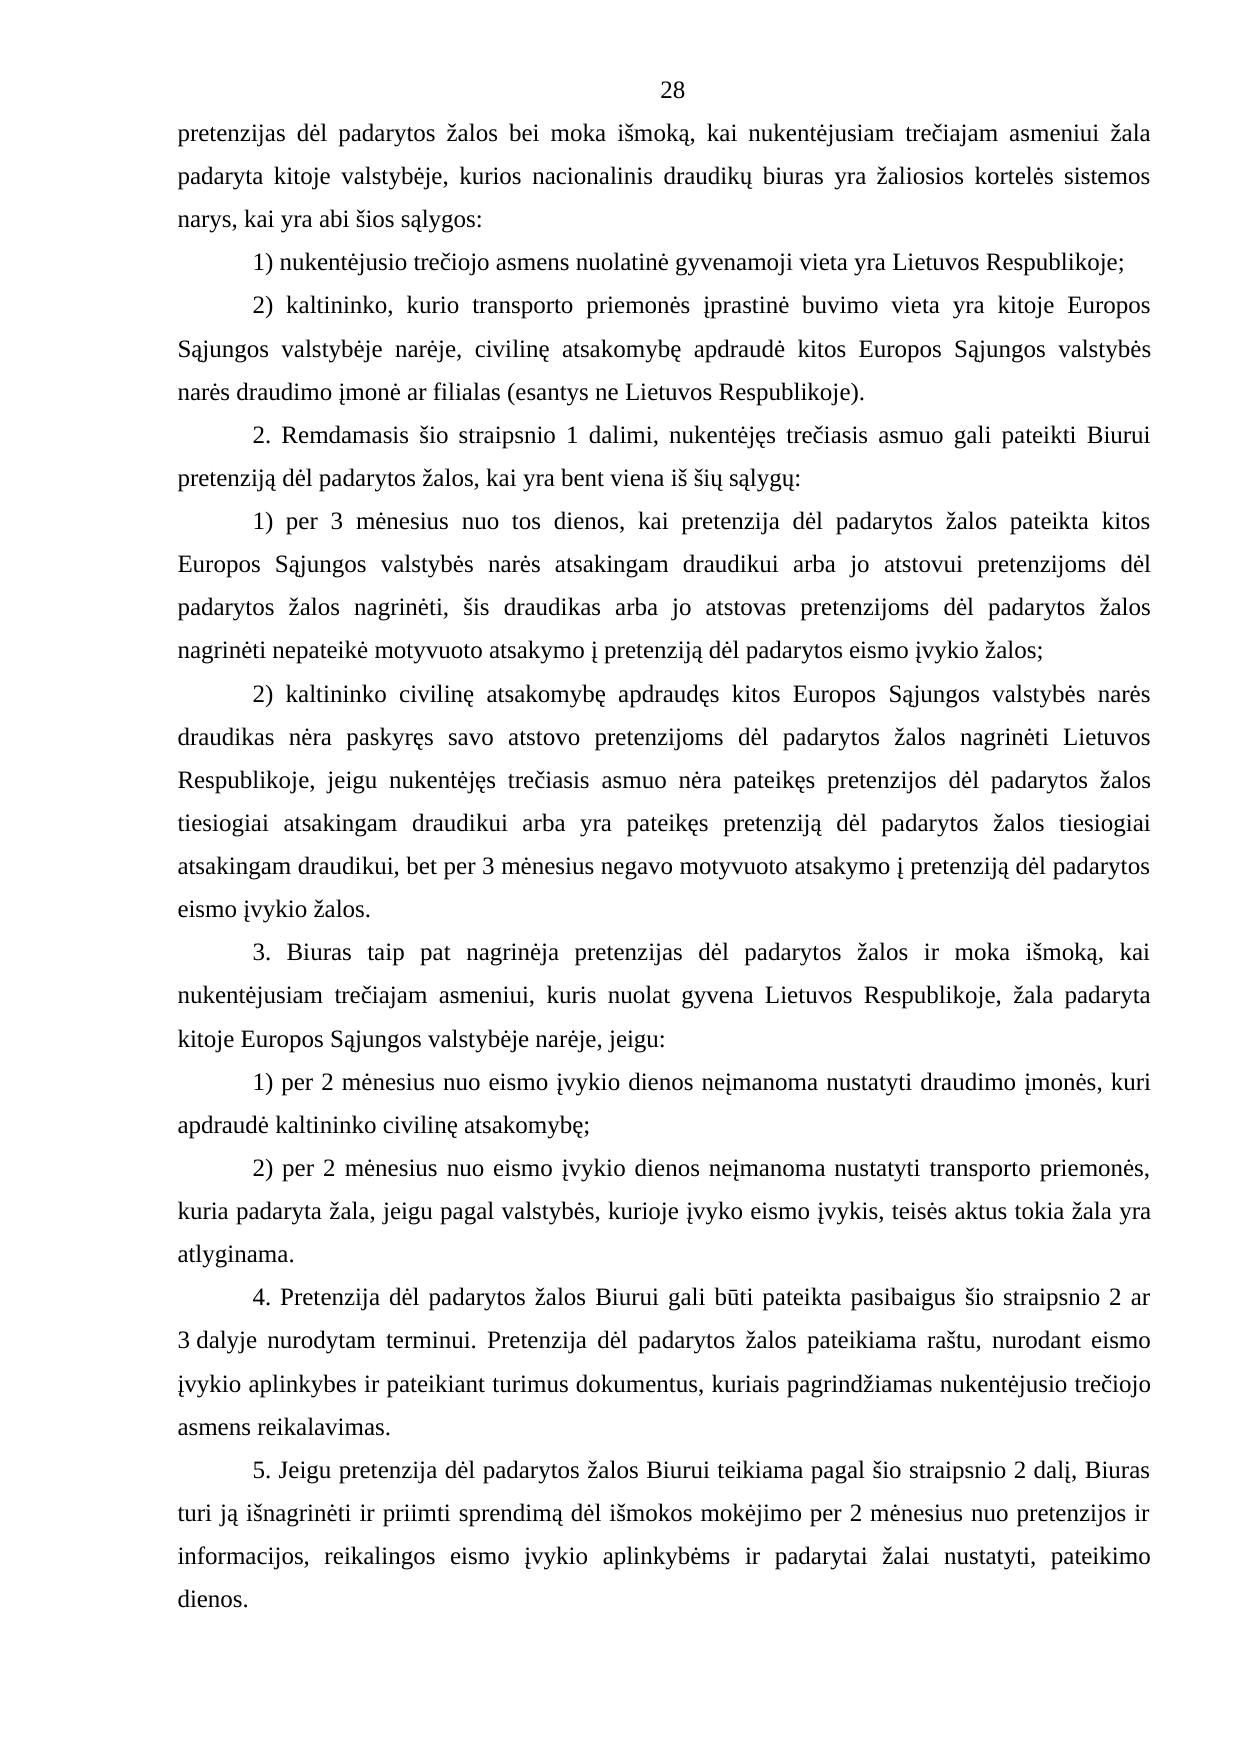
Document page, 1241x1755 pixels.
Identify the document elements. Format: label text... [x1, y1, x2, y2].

text 1) per 2 mėnesius nuo eismo įvykio dienos neįmanoma nustatyti draudimo įmonės, kuri apdraudė kaltininko civilinę atsakomybę; [177, 1067, 1152, 1139]
text 2) per 2 mėnesius nuo eismo įvykio dienos neįmanoma nustatyti transporto priemonės, kuria padaryta žala, jeigu pagal valstybės, kurioje įvyko eismo įvykis, teisės aktus tokia žala yra atlyginama. [177, 1153, 1152, 1268]
text 2) kaltininko civilinę atsakomybę apdraudęs kitos Europos Sąjungos valstybės narės draudikas nėra paskyręs savo atstovo pretenzijoms dėl padarytos žalos nagrinėti Lietuvos Respublikoje, jeigu nukentėjęs trečiasis asmuo nėra pateikęs pretenzijos dėl padarytos žalos tiesiogiai atsakingam draudikui arba yra pateikęs pretenziją dėl padarytos žalos tiesiogiai atsakingam draudikui, bet per 3 mėnesius negavo motyvuoto atsakymo į pretenziją dėl padarytos eismo įvykio žalos. [177, 679, 1152, 923]
text 3. Biuras taip pat nagrinėja pretenzijas dėl padarytos žalos ir moka išmoką, kai nukentėjusiam trečiajam asmeniui, kuris nuolat gyvena Lietuvos Respublikoje, žala padaryta kitoje Europos Sąjungos valstybėje narėje, jeigu: [177, 937, 1152, 1052]
text 1) nukentėjusio trečiojo asmens nuolatinė gyvenamoji vieta yra Lietuvos Respublikoje; [177, 247, 1152, 276]
text 5. Jeigu pretenzija dėl padarytos žalos Biurui teikiama pagal šio straipsnio 2 dalį, Biuras turi ją išnagrinėti ir priimti sprendimą dėl išmokos mokėjimo per 2 mėnesius nuo pretenzijos ir informacijos, reikalingos eismo įvykio aplinkybėms ir padarytai žalai nustatyti, pateikimo dienos. [177, 1455, 1152, 1613]
text 1) per 3 mėnesius nuo tos dienos, kai pretenzija dėl padarytos žalos pateikta kitos Europos Sąjungos valstybės narės atsakingam draudikui arba jo atstovui pretenzijoms dėl padarytos žalos nagrinėti, šis draudikas arba jo atstovas pretenzijoms dėl padarytos žalos nagrinėti nepateikė motyvuoto atsakymo į pretenziją dėl padarytos eismo įvykio žalos; [177, 506, 1152, 664]
text 2. Remdamasis šio straipsnio 1 dalimi, nukentėjęs trečiasis asmuo gali pateikti Biurui pretenziją dėl padarytos žalos, kai yra bent viena iš šių sąlygų: [177, 420, 1152, 492]
text 4. Pretenzija dėl padarytos žalos Biurui gali būti pateikta pasibaigus šio straipsnio 2 ar 3 dalyje nurodytam terminui. Pretenzija dėl padarytos žalos pateikiama raštu, nurodant eismo įvykio aplinkybes ir pateikiant turimus dokumentus, kuriais pagrindžiamas nukentėjusio trečiojo asmens reikalavimas. [177, 1282, 1152, 1441]
text pretenzijas dėl padarytos žalos bei moka išmoką, kai nukentėjusiam trečiajam asmeniui žala padaryta kitoje valstybėje, kurios nacionalinis draudikų biuras yra žaliosios kortelės sistemos narys, kai yra abi šios sąlygos: [177, 118, 1152, 233]
text 2) kaltininko, kurio transporto priemonės įprastinė buvimo vieta yra kitoje Europos Sąjungos valstybėje narėje, civilinę atsakomybę apdraudė kitos Europos Sąjungos valstybės narės draudimo įmonė ar filialas (esantys ne Lietuvos Respublikoje). [177, 291, 1152, 406]
